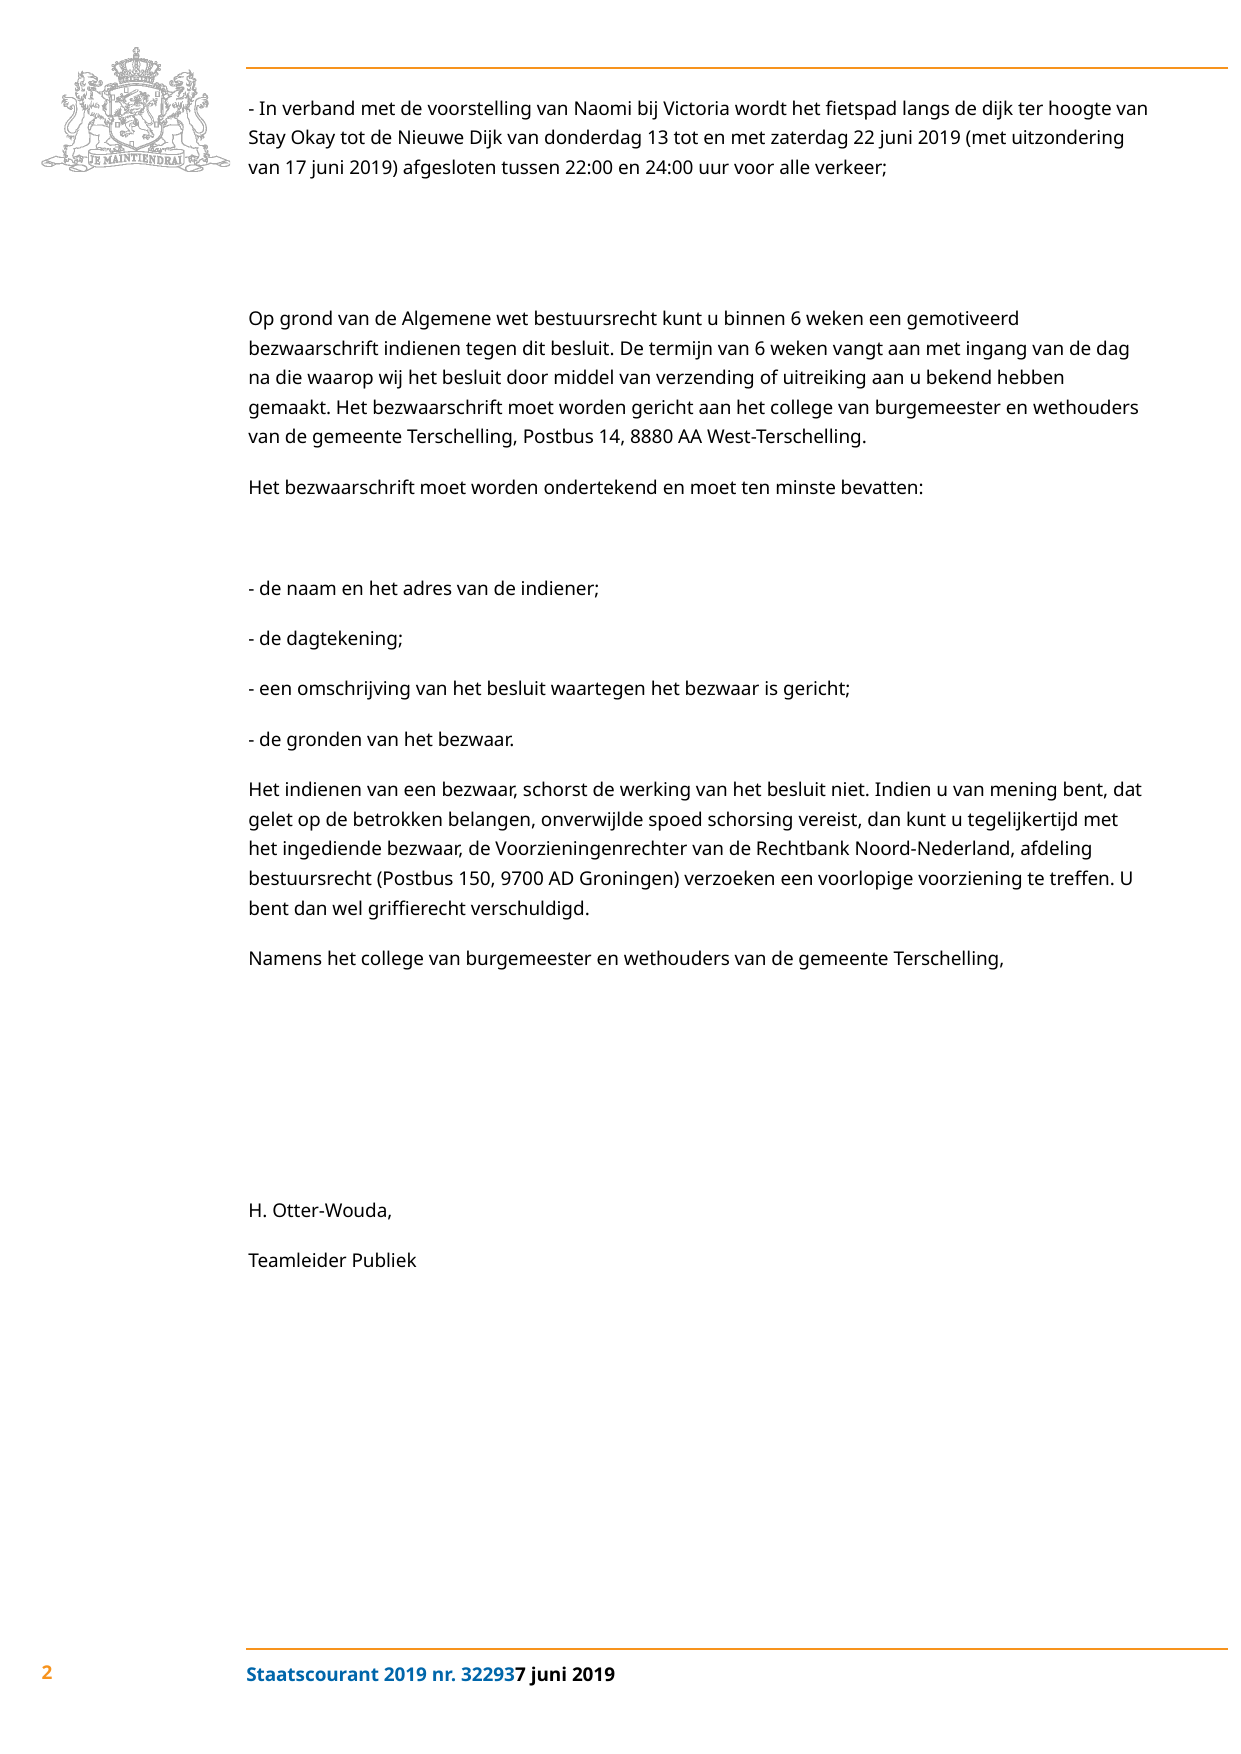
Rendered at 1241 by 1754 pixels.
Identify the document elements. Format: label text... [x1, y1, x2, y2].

text - de gronden van het bezwaar. [248, 726, 1152, 752]
text Het bezwaarschrift moet worden ondertekend en moet ten minste bevatten: [248, 474, 1152, 500]
text - een omschrijving van het besluit waartegen het bezwaar is gericht; [248, 676, 1152, 701]
text H. Otter-Wouda, [248, 1197, 1152, 1223]
text - In verband met de voorstelling van Naomi bij Victoria wordt het fietspad langs de dijk ter hoogte van Stay Okay tot de Nieuwe Dijk van donderdag 13 tot en met zaterdag 22 juni 2019 (met uitzondering van 17 juni 2019) afgesloten tussen 22:00 en 24:00 uur voor alle verkeer; [248, 95, 1152, 180]
text Op grond van de Algemene wet bestuursrecht kunt u binnen 6 weken een gemotiveerd bezwaarschrift indienen tegen dit besluit. De termijn van 6 weken vangt aan met ingang van de dag na die waarop wij het besluit door middel van verzending of uitreiking aan u bekend hebben gemaakt. Het bezwaarschrift moet worden gericht aan het college van burgemeester en wethouders van de gemeente Terschelling, Postbus 14, 8880 AA West-Terschelling. [248, 305, 1152, 449]
text Het indienen van een bezwaar, schorst de werking van het besluit niet. Indien u van mening bent, dat gelet op de betrokken belangen, onverwijlde spoed schorsing vereist, dan kunt u tegelijkertijd met het ingediende bezwaar, de Voorzieningenrechter van de Rechtbank Noord-Nederland, afdeling bestuursrecht (Postbus 150, 9700 AD Groningen) verzoeken een voorlopige voorziening te treffen. U bent dan wel griffierecht verschuldigd. [248, 776, 1152, 921]
picture [41, 47, 231, 172]
text Teamleider Publiek [248, 1248, 1152, 1273]
text - de naam en het adres van de indiener; [248, 575, 1152, 601]
text - de dagtekening; [248, 625, 1152, 651]
text Namens het college van burgemeester en wethouders van de gemeente Terschelling, [248, 945, 1152, 971]
